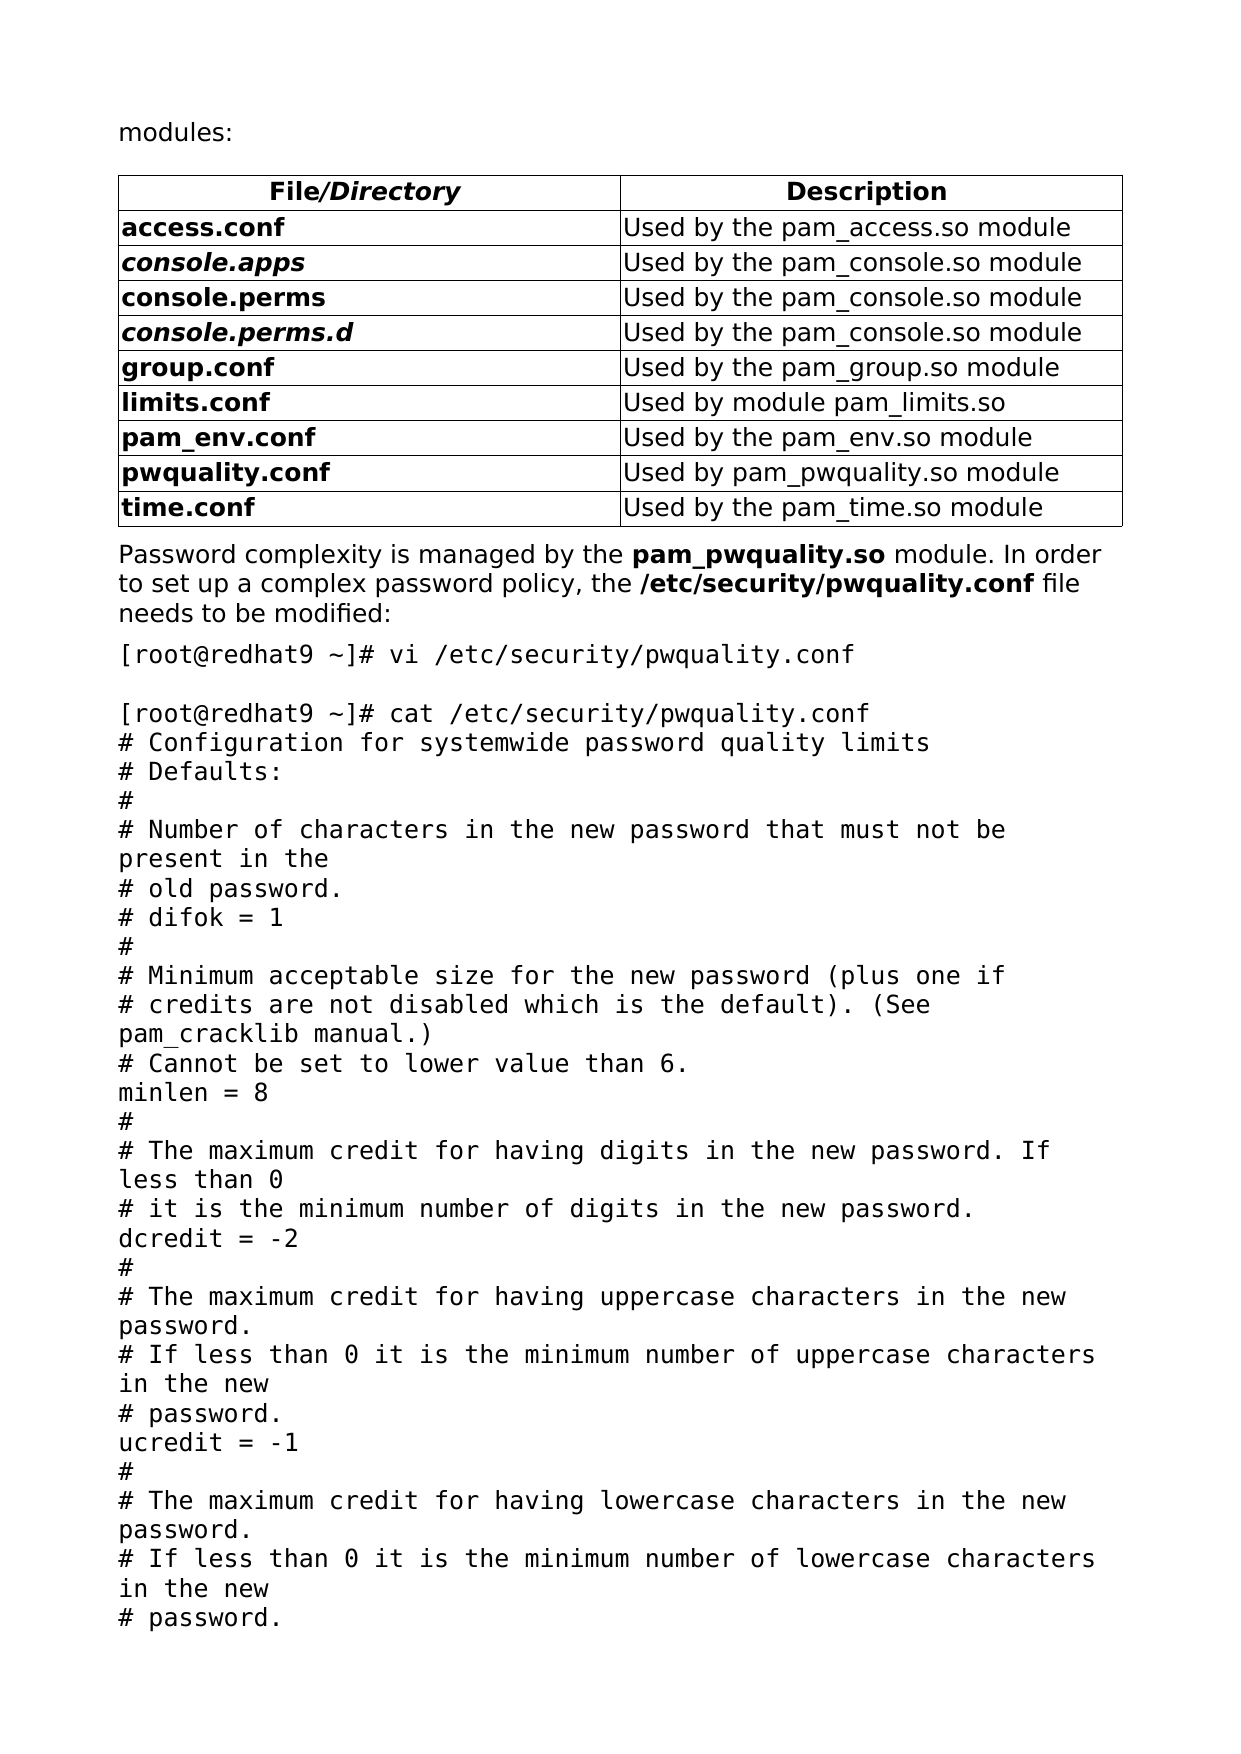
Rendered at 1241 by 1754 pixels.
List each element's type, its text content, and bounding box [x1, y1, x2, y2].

table_header File/Directory [119, 176, 620, 210]
table_cell Used by pam_pwquality.so module [621, 456, 1122, 491]
table_cell Used by the pam_access.so module [621, 211, 1122, 245]
table_cell Used by the pam_console.so module [621, 246, 1122, 280]
table_header Description [621, 176, 1122, 210]
text Password complexity is managed by the pam_pwquality.so module. In order to set up a complex password policy, the /etc/security/pwquality.conf file needs to be modified: [118, 541, 1122, 628]
table_cell Used by the pam_time.so module [621, 492, 1122, 526]
table_cell pam_env.conf [119, 421, 620, 455]
table_cell Used by module pam_limits.so [621, 386, 1122, 420]
table_cell limits.conf [119, 386, 620, 420]
text modules: [118, 118, 1122, 147]
table_cell Used by the pam_console.so module [621, 281, 1122, 315]
text [root@redhat9 ~]# vi /etc/security/pwquality.conf [root@redhat9 ~]# cat /etc/security/pwquality.conf # Configuration for systemwide password quality limits # Defaults: # # Number of characters in the new password that must not be present in the # old password. # difok = 1 # # Minimum acceptable size for the new password (plus one if # credits are not disabled which is the default). (See pam_cracklib manual.) # Cannot be set to lower value than 6. minlen = 8 # # The maximum credit for having digits in the new password. If less than 0 # it is the minimum number of digits in the new password. dcredit = -2 # # The maximum credit for having uppercase characters in the new password. # If less than 0 it is the minimum number of uppercase characters in the new # password. ucredit = -1 # # The maximum credit for having lowercase characters in the new password. # If less than 0 it is the minimum number of lowercase characters in the new # password. [118, 641, 1122, 1632]
table_cell Used by the pam_console.so module [621, 316, 1122, 350]
table_cell console.perms [119, 281, 620, 315]
table_cell group.conf [119, 351, 620, 385]
table_cell access.conf [119, 211, 620, 245]
table_cell pwquality.conf [119, 456, 620, 491]
table_cell time.conf [119, 492, 620, 526]
table_cell console.apps [119, 246, 620, 280]
table_cell Used by the pam_env.so module [621, 421, 1122, 455]
table_cell Used by the pam_group.so module [621, 351, 1122, 385]
table_cell console.perms.d [119, 316, 620, 350]
